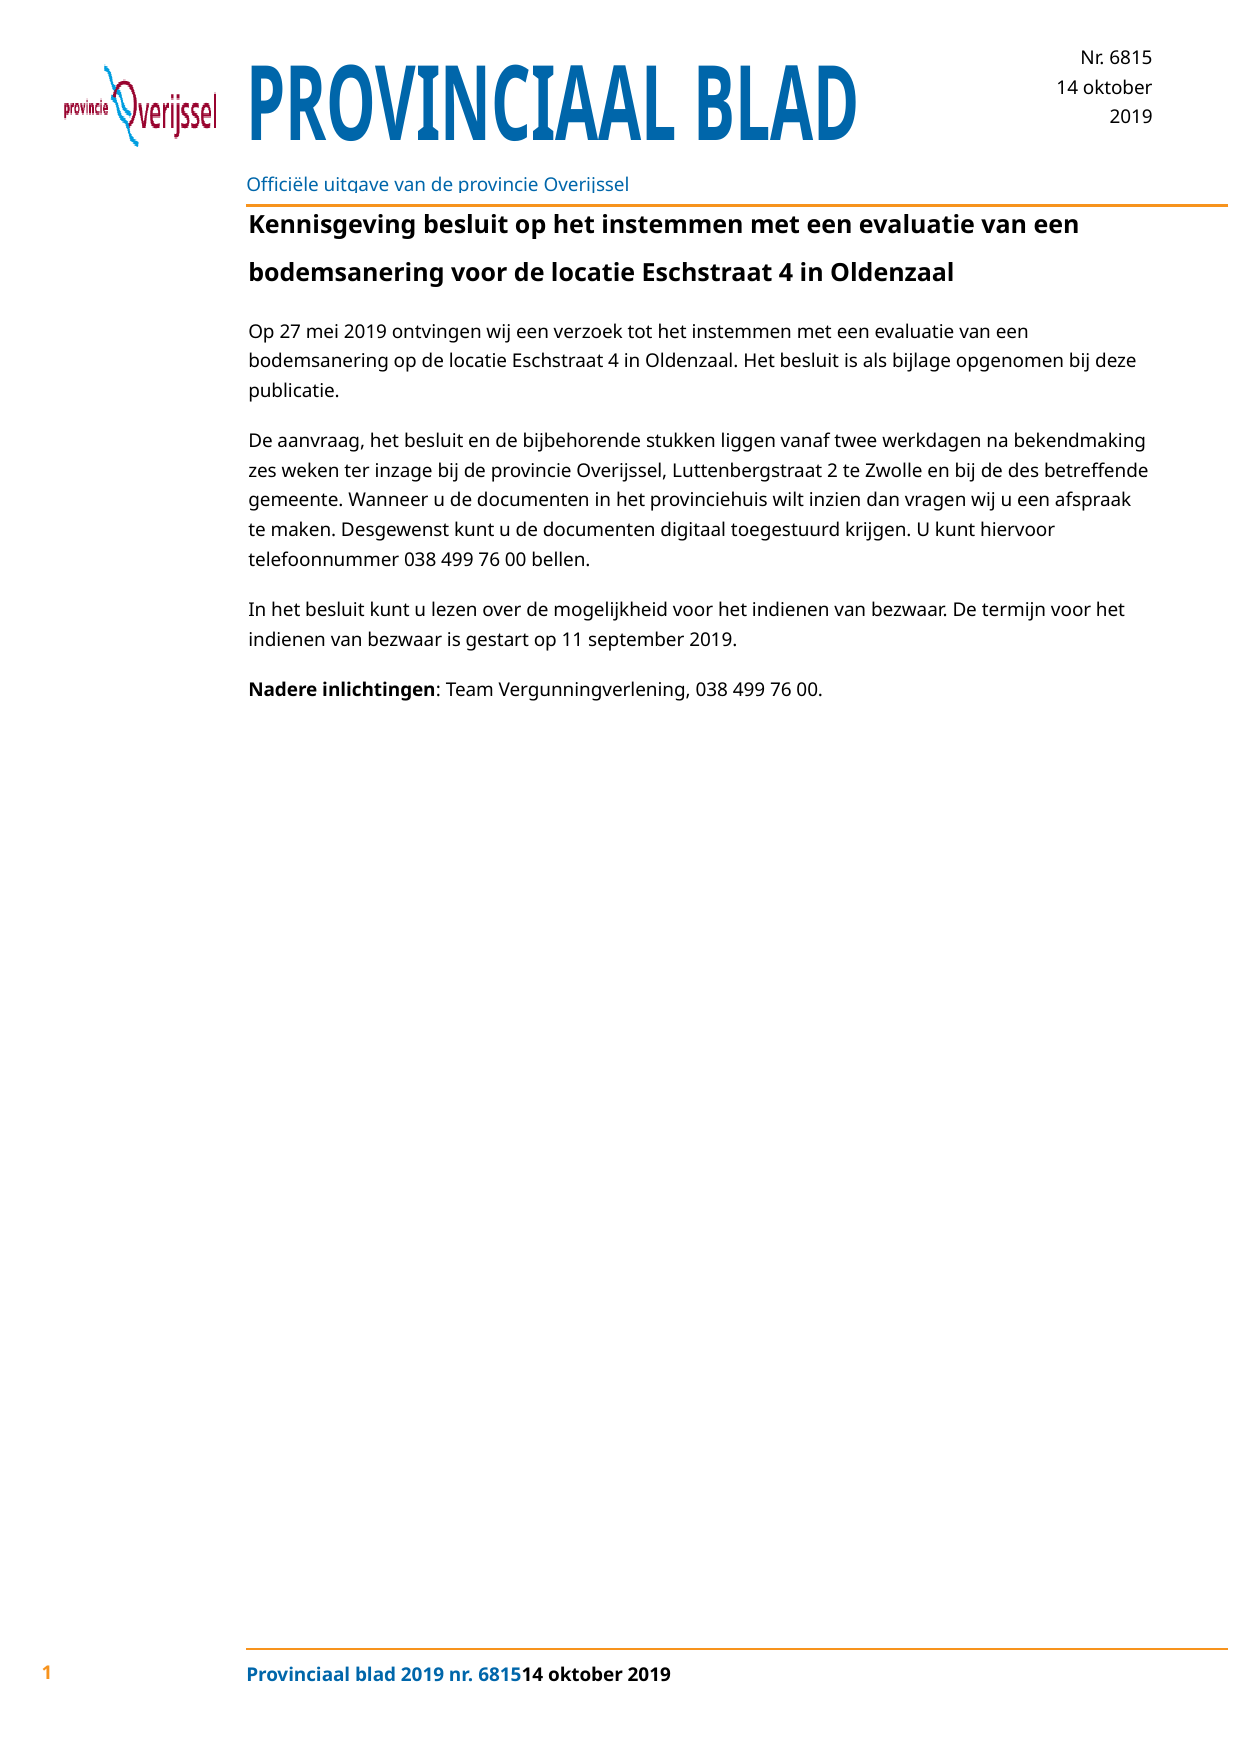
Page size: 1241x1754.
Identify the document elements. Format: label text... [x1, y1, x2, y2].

text In het besluit kunt u lezen over de mogelijkheid voor het indienen van bezwaar. De termijn voor het indienen van bezwaar is gestart op 11 september 2019. [248, 596, 1152, 652]
picture [41, 47, 231, 172]
text De aanvraag, het besluit en de bijbehorende stukken liggen vanaf twee werkdagen na bekendmaking zes weken ter inzage bij de provincie Overijssel, Luttenbergstraat 2 te Zwolle en bij de des betreffende gemeente. Wanneer u de documenten in het provinciehuis wilt inzien dan vragen wij u een afspraak te maken. Desgewenst kunt u de documenten digitaal toegestuurd krijgen. U kunt hiervoor telefoonnummer 038 499 76 00 bellen. [248, 427, 1152, 572]
text Nadere inlichtingen: Team Vergunningverlening, 038 499 76 00. [248, 676, 1152, 702]
text Op 27 mei 2019 ontvingen wij een verzoek tot het instemmen met een evaluatie van een bodemsanering op de locatie Eschstraat 4 in Oldenzaal. Het besluit is als bijlage opgenomen bij deze publicatie. [248, 318, 1152, 403]
text Kennisgeving besluit op het instemmen met een evaluatie van een bodemsanering voor de locatie Eschstraat 4 in Oldenzaal [248, 207, 1152, 288]
